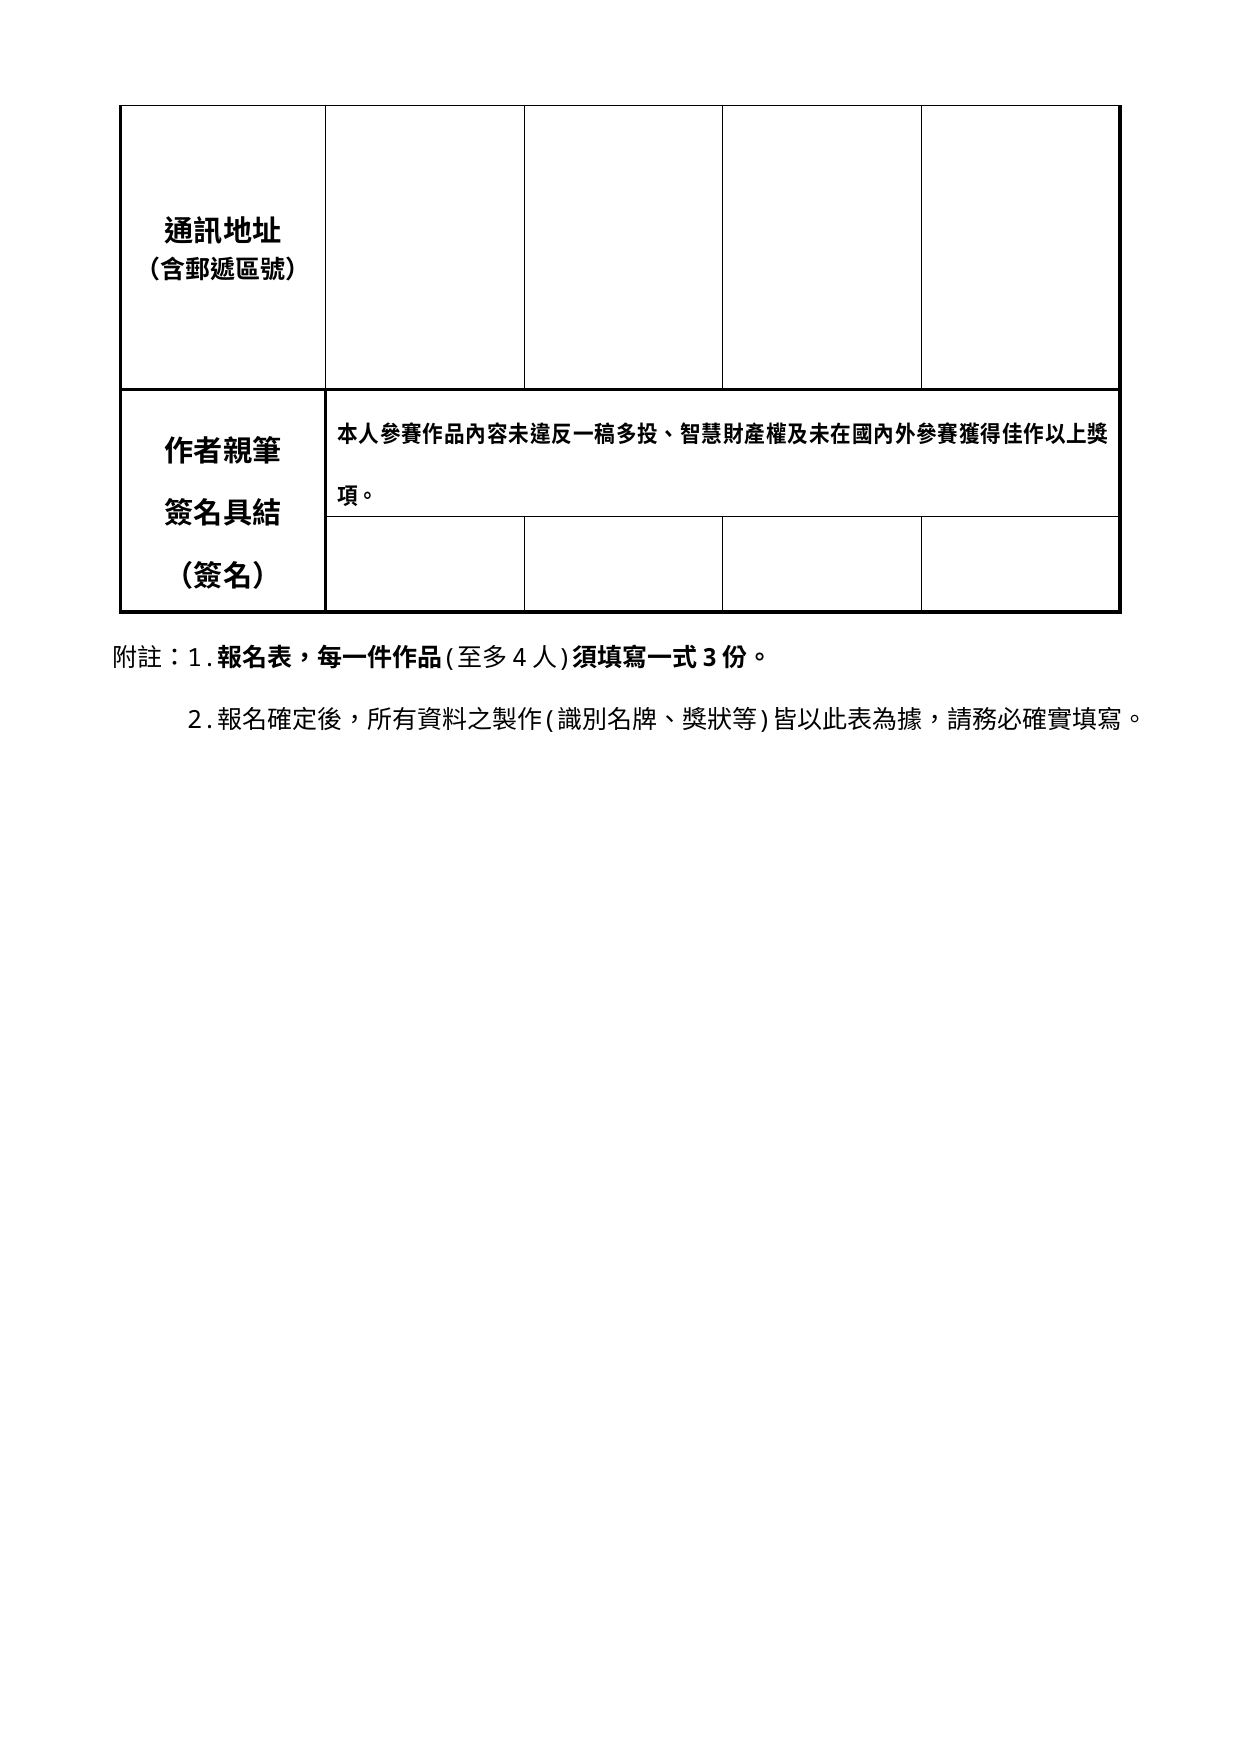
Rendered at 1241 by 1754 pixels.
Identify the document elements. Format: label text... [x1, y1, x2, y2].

text 2.報名確定後，所有資料之製作(識別名牌、獎狀等)皆以此表為據，請務必確實填寫。 [187, 676, 1122, 738]
table_cell 作者親筆 簽名具結 （簽名） [122, 391, 324, 610]
table_cell [922, 517, 1118, 610]
table_cell [525, 517, 722, 610]
table_cell [922, 106, 1118, 387]
table_cell 通訊地址 （含郵遞區號） [122, 106, 325, 387]
table_cell [723, 517, 921, 610]
table_cell [525, 106, 722, 387]
table_cell 本人參賽作品內容未違反一稿多投、智慧財產權及未在國內外參賽獲得佳作以上獎項。 [327, 391, 1118, 516]
text 附註：1.報名表，每一件作品(至多4人)須填寫一式3份。 [112, 613, 1122, 676]
table_cell [723, 106, 921, 387]
table_cell [327, 517, 524, 610]
table_cell [326, 106, 524, 387]
